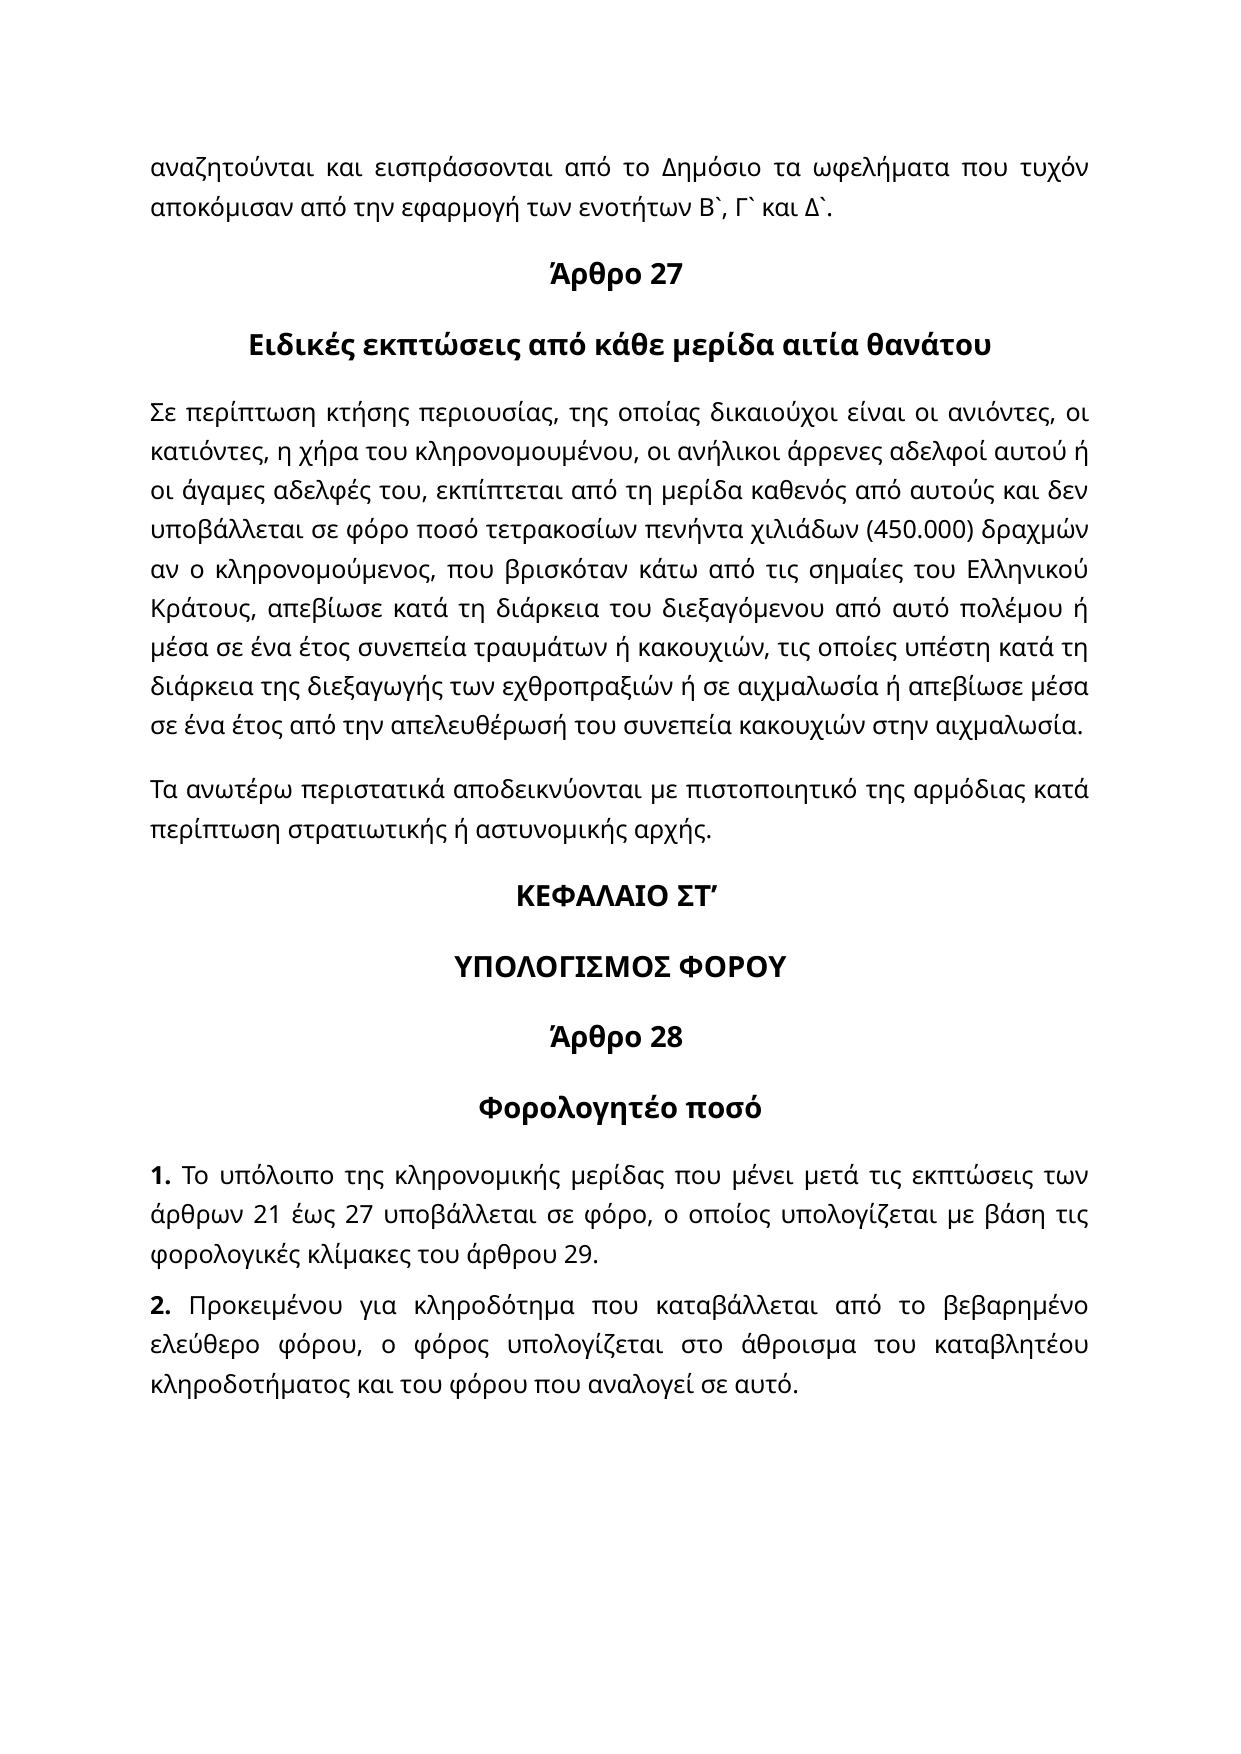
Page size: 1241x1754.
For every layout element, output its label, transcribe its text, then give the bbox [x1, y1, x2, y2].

text Σε περίπτωση κτήσης περιουσίας, της οποίας δικαιούχοι είναι οι ανιόντες, οι κατιόντες, η χήρα του κληρονομουμένου, οι ανήλικοι άρρενες αδελφοί αυτού ή οι άγαμες αδελφές του, εκπίπτεται από τη μερίδα καθενός από αυτούς και δεν υποβάλλεται σε φόρο ποσό τετρακοσίων πενήντα χιλιάδων (450.000) δραχμών αν ο κληρονομούμενος, που βρισκόταν κάτω από τις σημαίες του Ελληνικού Κράτους, απεβίωσε κατά τη διάρκεια του διεξαγόμενου από αυτό πολέμου ή μέσα σε ένα έτος συνεπεία τραυμάτων ή κακουχιών, τις οποίες υπέστη κατά τη διάρκεια της διεξαγωγής των εχθροπραξιών ή σε αιχμαλωσία ή απεβίωσε μέσα σε ένα έτος από την απελευθέρωσή του συνεπεία κακουχιών στην αιχμαλωσία. [150, 394, 1090, 742]
subtitle Άρθρο 28 [150, 1017, 1090, 1056]
subtitle ΚΕΦΑΛΑΙΟ ΣΤ’ [150, 875, 1090, 915]
text Τα ανωτέρω περιστατικά αποδεικνύονται με πιστοποιητικό της αρμόδιας κατά περίπτωση στρατιωτικής ή αστυνομικής αρχής. [150, 772, 1090, 845]
subtitle Φορολογητέο ποσό [150, 1087, 1090, 1127]
subtitle Ειδικές εκπτώσεις από κάθε μερίδα αιτία θανάτου [150, 324, 1090, 364]
text 1. Το υπόλοιπο της κληρονομικής μερίδας που μένει μετά τις εκπτώσεις των άρθρων 21 έως 27 υποβάλλεται σε φόρο, ο οποίος υπολογίζεται με βάση τις φορολογικές κλίμακες του άρθρου 29. [150, 1158, 1090, 1270]
subtitle ΥΠΟΛΟΓΙΣΜΟΣ ΦΟΡΟΥ [150, 946, 1090, 986]
text αναζητούνται και εισπράσσονται από το Δημόσιο τα ωφελήματα που τυχόν αποκόμισαν από την εφαρμογή των ενοτήτων Β`, Γ` και Δ`. [150, 150, 1090, 223]
subtitle Άρθρο 27 [150, 253, 1090, 293]
text 2. Προκειμένου για κληροδότημα που καταβάλλεται από το βεβαρημένο ελεύθερο φόρου, ο φόρος υπολογίζεται στο άθροισμα του καταβλητέου κληροδοτήματος και του φόρου που αναλογεί σε αυτό. [150, 1288, 1090, 1400]
